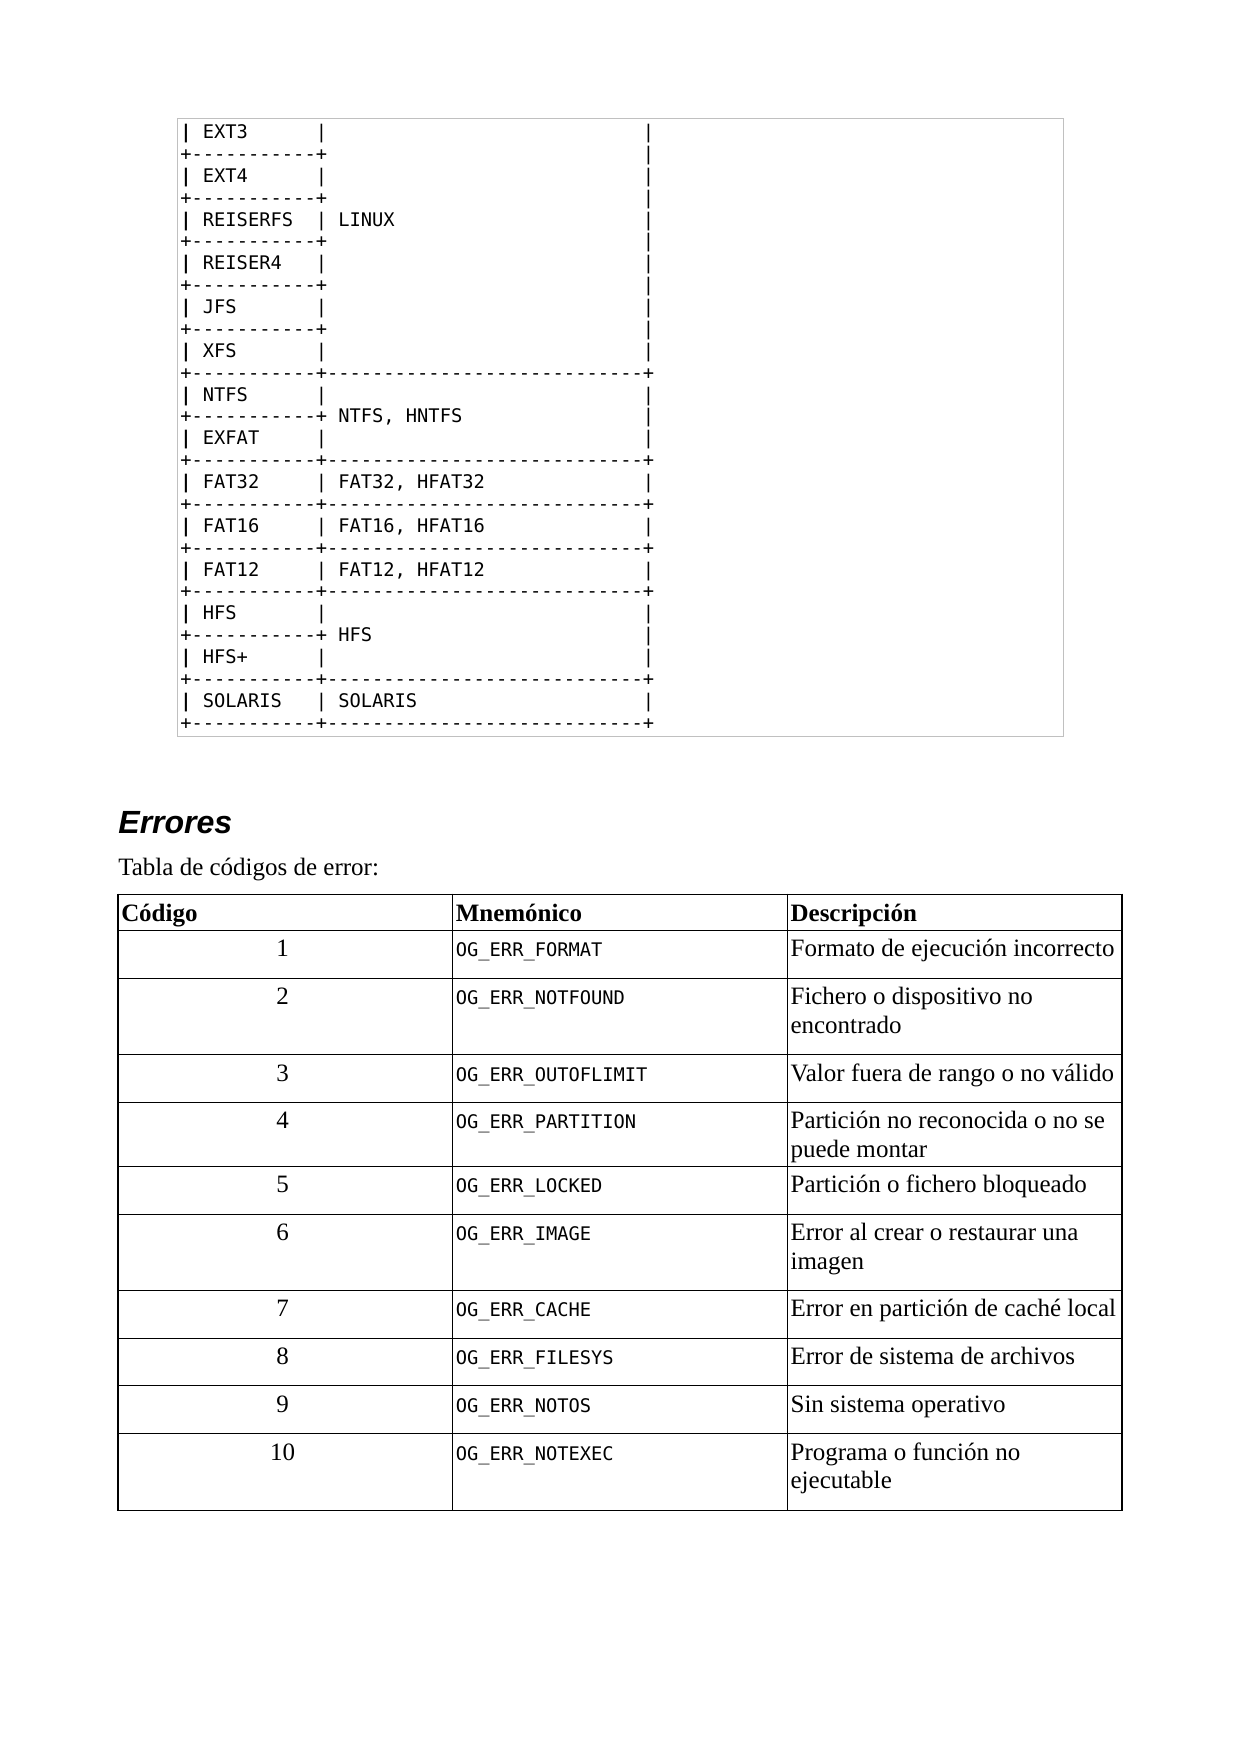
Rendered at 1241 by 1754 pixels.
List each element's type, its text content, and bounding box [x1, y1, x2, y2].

table_cell OG_ERR_IMAGE [453, 1215, 787, 1290]
table_cell OG_ERR_OUTOFLIMIT [453, 1055, 787, 1102]
table_cell Error de sistema de archivos [788, 1339, 1121, 1385]
table_cell Partición o fichero bloqueado [788, 1167, 1121, 1213]
table_cell Programa o función no ejecutable [788, 1434, 1121, 1509]
table_cell OG_ERR_FORMAT [453, 931, 787, 978]
table_cell 9 [119, 1386, 452, 1433]
text Tabla de códigos de error: [118, 852, 1122, 881]
table_header Descripción [788, 895, 1121, 930]
table_cell OG_ERR_LOCKED [453, 1167, 787, 1213]
table_cell Error al crear o restaurar una imagen [788, 1215, 1121, 1290]
table_cell 6 [119, 1215, 452, 1290]
table_cell 2 [119, 979, 452, 1054]
table_cell Formato de ejecución incorrecto [788, 931, 1121, 978]
table_cell 10 [119, 1434, 452, 1509]
table_cell Fichero o dispositivo no encontrado [788, 979, 1121, 1054]
table_cell 1 [119, 931, 452, 978]
table_cell Error en partición de caché local [788, 1291, 1121, 1338]
table_cell 8 [119, 1339, 452, 1385]
table_cell Partición no reconocida o no se puede montar [788, 1103, 1121, 1166]
table_cell OG_ERR_CACHE [453, 1291, 787, 1338]
table_cell OG_ERR_FILESYS [453, 1339, 787, 1385]
table_cell OG_ERR_NOTFOUND [453, 979, 787, 1054]
table_cell OG_ERR_NOTOS [453, 1386, 787, 1433]
table_header Mnemónico [453, 895, 787, 930]
table_cell 4 [119, 1103, 452, 1166]
table_cell Valor fuera de rango o no válido [788, 1055, 1121, 1102]
text | EXT3 | | +-----------+ | | EXT4 | | +-----------+ | | REISERFS | LINUX | +-----------+ | | REISER4 | | +-----------+ | | JFS | | +-----------+ | | XFS | | +-----------+----------------------------+ | NTFS | | +-----------+ NTFS, HNTFS | | EXFAT | | +-----------+----------------------------+ | FAT32 | FAT32, HFAT32 | +-----------+----------------------------+ | FAT16 | FAT16, HFAT16 | +-----------+----------------------------+ | FAT12 | FAT12, HFAT12 | +-----------+----------------------------+ | HFS | | +-----------+ HFS | | HFS+ | | +-----------+----------------------------+ | SOLARIS | SOLARIS | +-----------+----------------------------+ [178, 119, 1063, 736]
table_cell 3 [119, 1055, 452, 1102]
table_cell 5 [119, 1167, 452, 1213]
table_cell 7 [119, 1291, 452, 1338]
table_cell OG_ERR_PARTITION [453, 1103, 787, 1166]
table_cell Sin sistema operativo [788, 1386, 1121, 1433]
table_header Código [119, 895, 452, 930]
subtitle Errores [118, 803, 1122, 840]
table_cell OG_ERR_NOTEXEC [453, 1434, 787, 1509]
